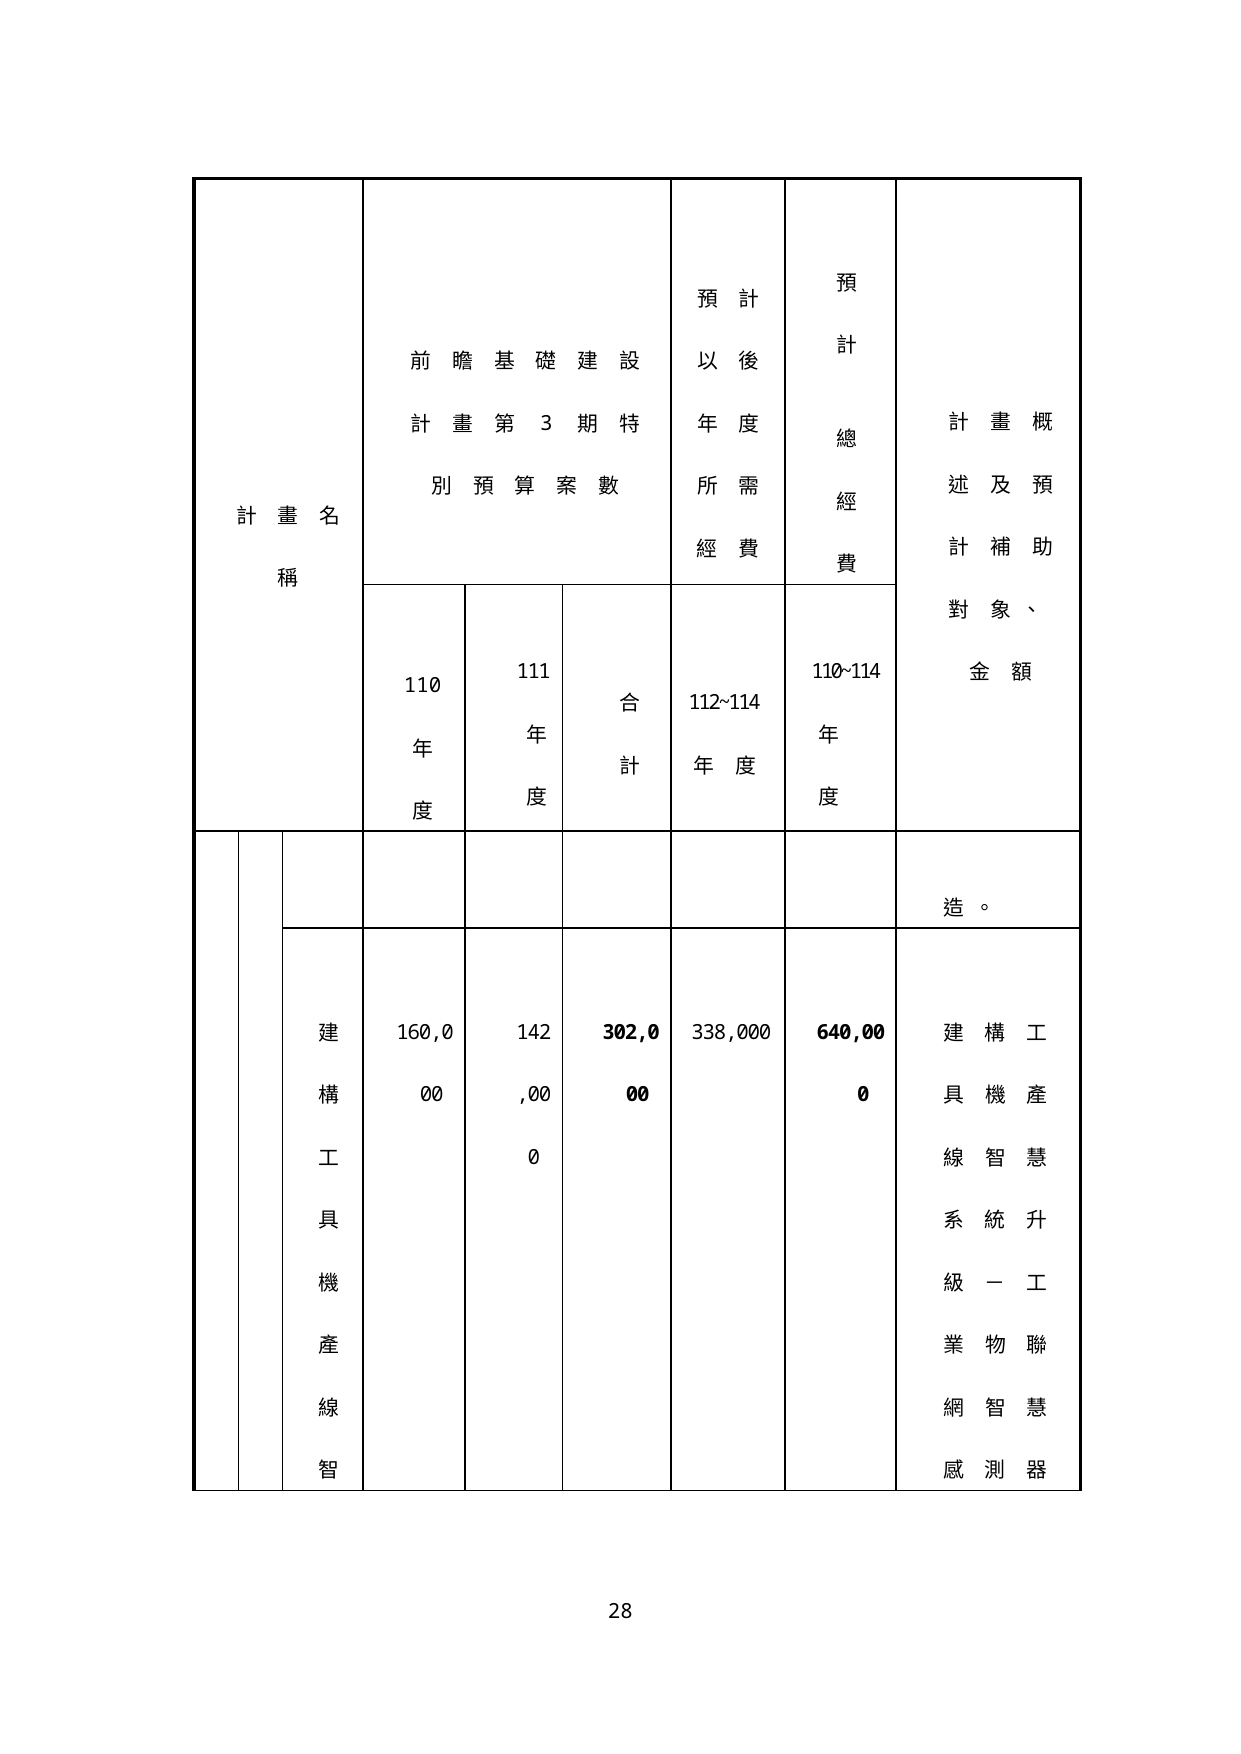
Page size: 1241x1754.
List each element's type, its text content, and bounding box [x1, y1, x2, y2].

table_cell 110年度 [364, 585, 464, 830]
table_cell 建構工具機產線智慧系統升級－工業物聯網智慧感測器 [897, 929, 1079, 1490]
table_header 預計 總經費 [786, 180, 895, 583]
table_cell [786, 832, 895, 927]
table_cell 110~114年度 [786, 585, 895, 830]
table_cell 合計 [563, 585, 670, 830]
table_cell 產業數位轉型 [239, 832, 282, 1490]
table_header 計畫名稱 [196, 180, 362, 830]
table_cell 142,000 [466, 929, 562, 1490]
table_cell [364, 832, 464, 927]
table_cell [563, 832, 670, 927]
table_cell [672, 832, 784, 927]
table_cell 338,000 [672, 929, 784, 1490]
table_cell 數位建設 [196, 832, 238, 1490]
table_cell 302,000 [563, 929, 670, 1490]
table_cell [466, 832, 562, 927]
table_cell 160,000 [364, 929, 464, 1490]
table_cell 640,000 [786, 929, 895, 1490]
table_header 前瞻基礎建設計畫第3期特別預算案數 [364, 180, 670, 583]
table_cell 112~114年度 [672, 585, 784, 830]
table_cell [283, 832, 362, 927]
table_cell 造。 [897, 832, 1079, 927]
table_header 預計以後年度所需經費 [672, 180, 784, 583]
table_header 計畫概述及預計補助對象、金額 [897, 180, 1079, 830]
table_cell 建構工具機產線智 [283, 929, 362, 1490]
table_cell 111年度 [466, 585, 562, 830]
